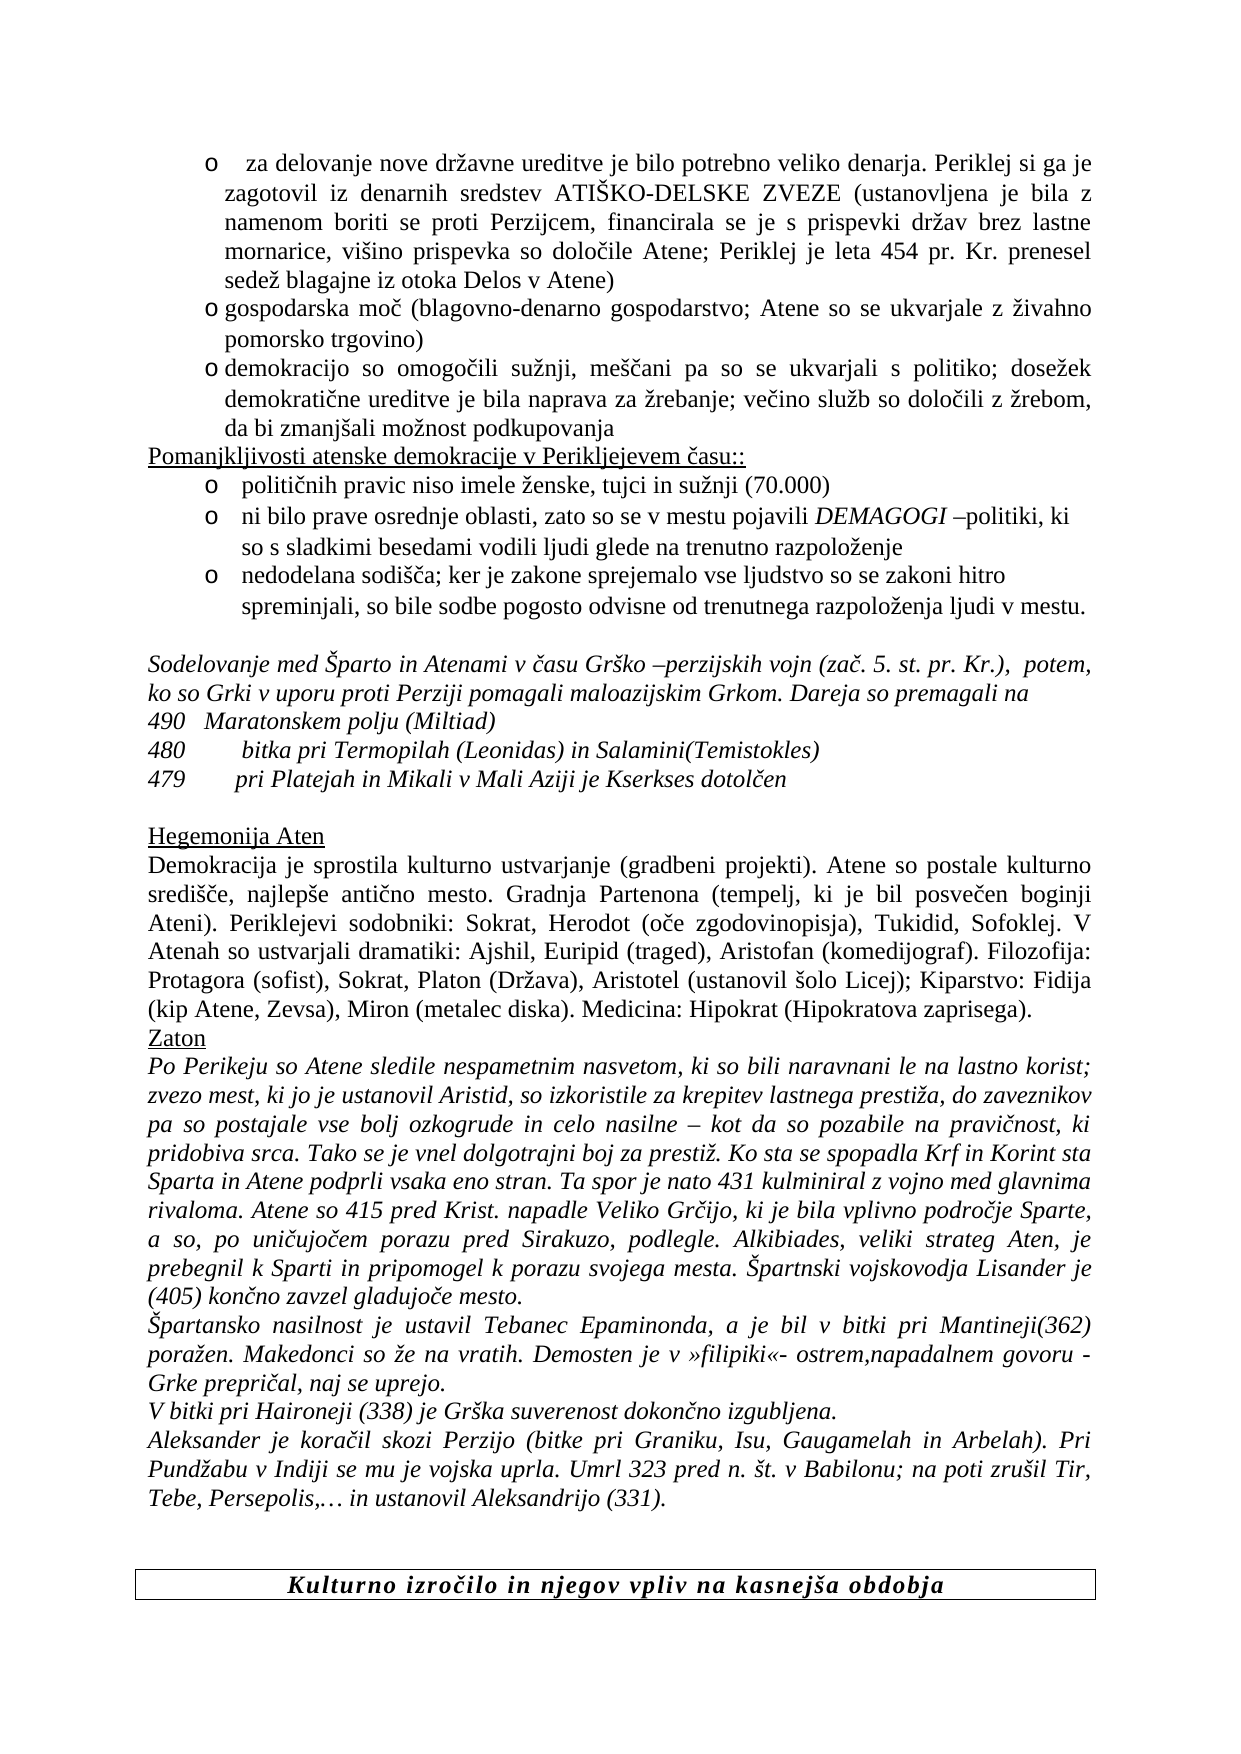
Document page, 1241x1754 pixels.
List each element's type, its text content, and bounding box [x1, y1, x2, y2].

text so s sladkimi besedami vodili ljudi glede na trenutno razpoloženje [204, 532, 1093, 561]
text Pomanjkljivosti atenske demokracije v Perikljejevem času:: [148, 441, 1093, 470]
list ni bilo prave osrednje oblasti, zato so se v mestu pojavili DEMAGOGI –politiki, ki [204, 501, 1093, 532]
text V bitki pri Haironeji (338) je Grška suverenost dokončno izgubljena. [148, 1396, 1093, 1425]
text Zaton [148, 1023, 1093, 1051]
text Špartansko nasilnost je ustavil Tebanec Epaminonda, a je bil v bitki pri Mantineji(362) poražen. Makedonci so že na vratih. Demosten je v »filipiki«- ostrem,napadalnem govoru - Grke prepričal, naj se uprejo. [148, 1310, 1093, 1396]
list gospodarska moč (blagovno-denarno gospodarstvo; Atene so se ukvarjale z živahno pomorsko trgovino) [204, 293, 1093, 353]
text Po Perikeju so Atene sledile nespametnim nasvetom, ki so bili naravnani le na lastno korist; zvezo mest, ki jo je ustanovil Aristid, so izkoristile za krepitev lastnega prestiža, do zaveznikov pa so postajale vse bolj ozkogrude in celo nasilne – kot da so pozabile na pravičnost, ki pridobiva srca. Tako se je vnel dolgotrajni boj za prestiž. Ko sta se spopadla Krf in Korint sta Sparta in Atene podprli vsaka eno stran. Ta spor je nato 431 kulminiral z vojno med glavnima rivaloma. Atene so 415 pred Krist. napadle Veliko Grčijo, ki je bila vplivno področje Sparte, a so, po uničujočem porazu pred Sirakuzo, podlegle. Alkibiades, veliki strateg Aten, je prebegnil k Sparti in pripomogel k porazu svojega mesta. Špartnski vojskovodja Lisander je (405) končno zavzel gladujoče mesto. [148, 1051, 1093, 1310]
text spreminjali, so bile sodbe pogosto odvisne od trenutnega razpoloženja ljudi v mestu. [204, 591, 1093, 620]
list političnih pravic niso imele ženske, tujci in sužnji (70.000) [204, 470, 1093, 501]
list bitka pri Termopilah (Leonidas) in Salamini(Temistokles) [148, 735, 1093, 764]
text Sodelovanje med Šparto in Atenami v času Grško –perzijskih vojn (zač. 5. st. pr. Kr.), potem, ko so Grki v uporu proti Perziji pomagali maloazijskim Grkom. Dareja so premagali na [148, 649, 1093, 706]
table_header Kulturno izročilo in njegov vpliv na kasnejša obdobja [136, 1570, 1095, 1599]
text Aleksander je koračil skozi Perzijo (bitke pri Graniku, Isu, Gaugamelah in Arbelah). Pri Pundžabu v Indiji se mu je vojska uprla. Umrl 323 pred n. št. v Babilonu; na poti zrušil Tir, Tebe, Persepolis,… in ustanovil Aleksandrijo (331). [148, 1425, 1093, 1511]
list nedodelana sodišča; ker je zakone sprejemalo vse ljudstvo so se zakoni hitro [204, 561, 1093, 591]
list demokracijo so omogočili sužnji, meščani pa so se ukvarjali s politiko; dosežek demokratične ureditve je bila naprava za žrebanje; večino služb so določili z žrebom, da bi zmanjšali možnost podkupovanja [204, 353, 1093, 441]
text Demokracija je sprostila kulturno ustvarjanje (gradbeni projekti). Atene so postale kulturno središče, najlepše antično mesto. Gradnja Partenona (tempelj, ki je bil posvečen boginji Ateni). Periklejevi sodobniki: Sokrat, Herodot (oče zgodovinopisja), Tukidid, Sofoklej. V Atenah so ustvarjali dramatiki: Ajshil, Euripid (traged), Aristofan (komedijograf). Filozofija: Protagora (sofist), Sokrat, Platon (Država), Aristotel (ustanovil šolo Licej); Kiparstvo: Fidija (kip Atene, Zevsa), Miron (metalec diska). Medicina: Hipokrat (Hipokratova zaprisega). [148, 850, 1093, 1023]
text Hegemonija Aten [148, 821, 1093, 850]
list za delovanje nove državne ureditve je bilo potrebno veliko denarja. Periklej si ga je zagotovil iz denarnih sredstev ATIŠKO-DELSKE ZVEZE (ustanovljena je bila z namenom boriti se proti Perzijcem, financirala se je s prispevki držav brez lastne mornarice, višino prispevka so določile Atene; Periklej je leta 454 pr. Kr. prenesel sedež blagajne iz otoka Delos v Atene) [204, 148, 1093, 293]
text 479 pri Platejah in Mikali v Mali Aziji je Kserkses dotolčen [148, 764, 1093, 793]
list Maratonskem polju (Miltiad) [148, 706, 1093, 735]
